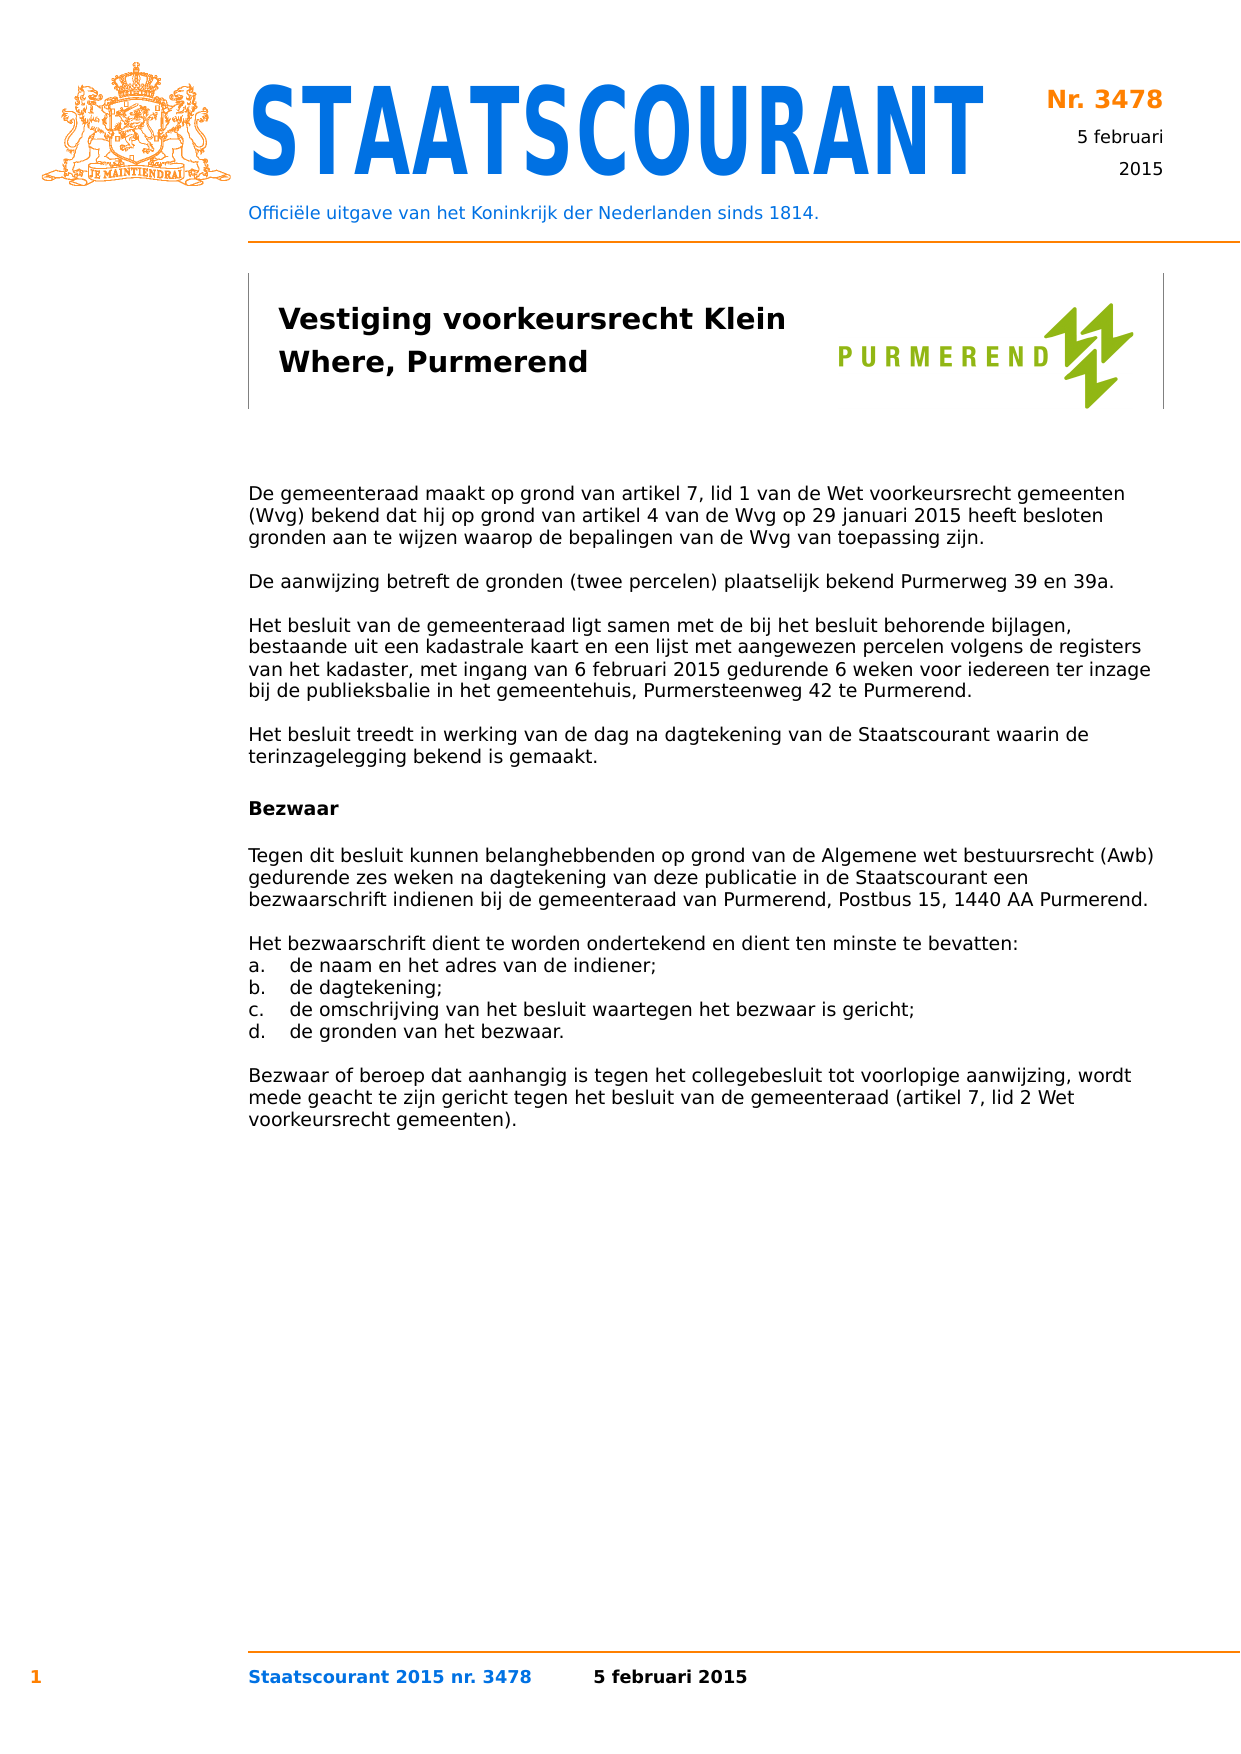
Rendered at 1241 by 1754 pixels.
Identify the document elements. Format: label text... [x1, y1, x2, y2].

text b. de dagtekening; [248, 977, 1163, 999]
table_cell Officiële uitgave van het Koninkrijk der Nederlanden sinds 1814. [248, 203, 1240, 241]
picture [838, 302, 1134, 409]
table_header [25, 62, 248, 241]
subtitle Bezwaar [248, 798, 1163, 820]
text Het bezwaarschrift dient te worden ondertekend en dient ten minste te bevatten: [248, 933, 1163, 955]
text c. de omschrijving van het besluit waartegen het bezwaar is gericht; [248, 999, 1163, 1021]
text De aanwijzing betreft de gronden (twee percelen) plaatselijk bekend Purmerweg 39 en 39a. [248, 571, 1163, 593]
table_header STAATSCOURANT [248, 62, 998, 203]
subtitle Vestiging voorkeursrecht Klein Where, Purmerend [249, 273, 1163, 409]
text d. de gronden van het bezwaar. [248, 1021, 1163, 1043]
table_cell 5 februari [998, 121, 1240, 153]
text Tegen dit besluit kunnen belanghebbenden op grond van de Algemene wet bestuursrecht (Awb) gedurende zes weken na dagtekening van deze publicatie in de Staatscourant een bezwaarschrift indienen bij de gemeenteraad van Purmerend, Postbus 15, 1440 AA Purmerend. [248, 845, 1163, 911]
text a. de naam en het adres van de indiener; [248, 955, 1163, 977]
table_header Nr. 3478 [998, 62, 1240, 121]
picture [41, 62, 231, 186]
text Het besluit treedt in werking van de dag na dagtekening van de Staatscourant waarin de terinzagelegging bekend is gemaakt. [248, 724, 1163, 768]
text Het besluit van de gemeenteraad ligt samen met de bij het besluit behorende bijlagen, bestaande uit een kadastrale kaart en een lijst met aangewezen percelen volgens de registers van het kadaster, met ingang van 6 februari 2015 gedurende 6 weken voor iedereen ter inzage bij de publieksbalie in het gemeentehuis, Purmersteenweg 42 te Purmerend. [248, 614, 1163, 702]
text Bezwaar of beroep dat aanhangig is tegen het collegebesluit tot voorlopige aanwijzing, wordt mede geacht te zijn gericht tegen het besluit van de gemeenteraad (artikel 7, lid 2 Wet voorkeursrecht gemeenten). [248, 1065, 1163, 1131]
table_cell 2015 [998, 153, 1240, 203]
text De gemeenteraad maakt op grond van artikel 7, lid 1 van de Wet voorkeursrecht gemeenten (Wvg) bekend dat hij op grond van artikel 4 van de Wvg op 29 januari 2015 heeft besloten gronden aan te wijzen waarop de bepalingen van de Wvg van toepassing zijn. [248, 483, 1163, 549]
